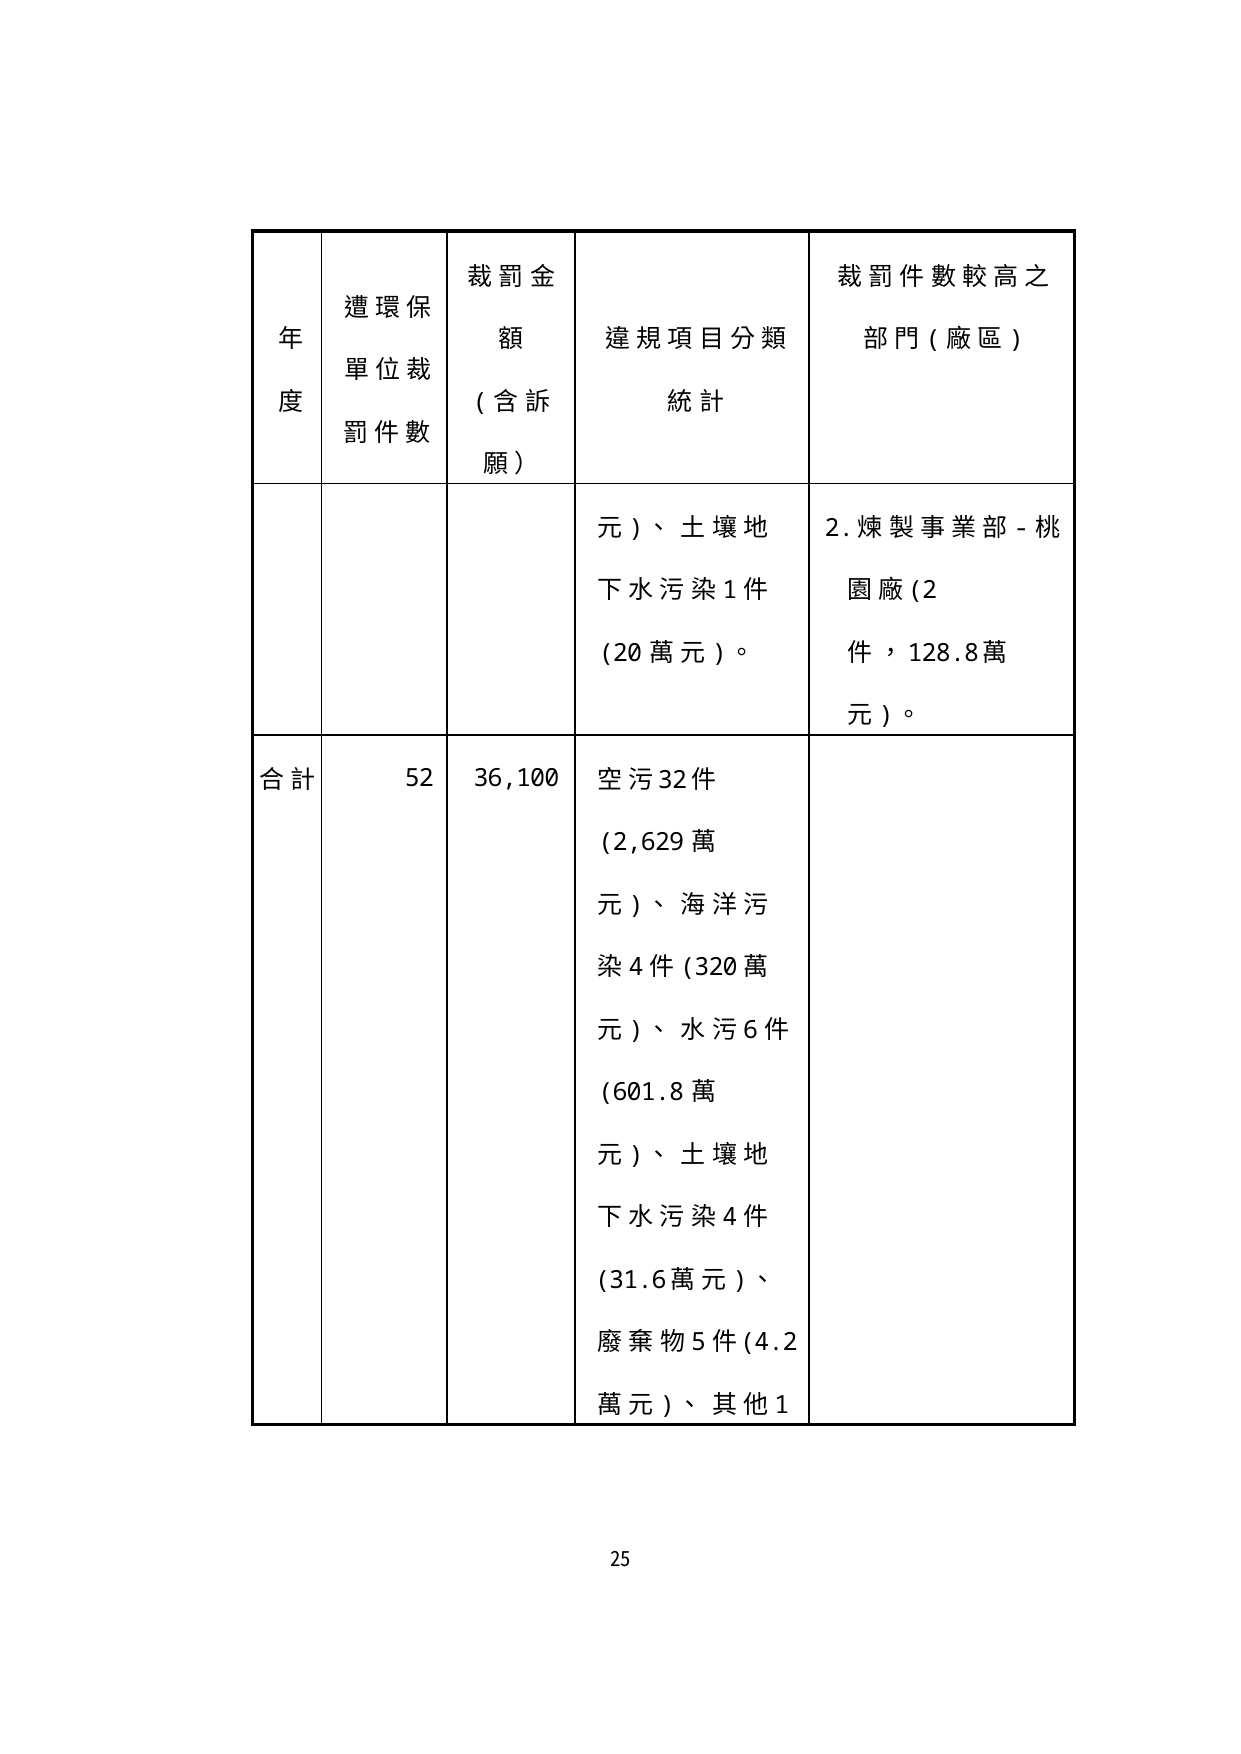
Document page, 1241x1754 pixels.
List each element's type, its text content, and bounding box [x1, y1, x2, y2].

table_header 違規項目分類統計 [576, 233, 808, 482]
table_header 裁罰件數較高之部門(廠區) [810, 233, 1073, 482]
table_cell 元)、土壤地下水污染1件(20萬元)。 [576, 484, 808, 734]
table_cell 52 [322, 736, 446, 1423]
table_cell 合計 [254, 736, 321, 1423]
table_header 裁罰金額 (含訴願） [448, 233, 574, 482]
table_cell 2.煉製事業部-桃園廠(2件，128.8萬元)。 [810, 484, 1073, 734]
table_cell 空污32件(2,629萬元)、海洋污染4件(320萬元)、水污6件(601.8萬元)、土壤地下水污染4件(31.6萬元)、廢棄物5件(4.2萬元)、其他1 [576, 736, 808, 1423]
table_cell [322, 484, 446, 734]
table_cell 112 [254, 484, 321, 734]
table_cell [810, 736, 1073, 1423]
table_cell [448, 484, 574, 734]
table_header 年度 [254, 233, 321, 482]
table_cell 36,100 [448, 736, 574, 1423]
table_header 遭環保單位裁罰件數 [322, 233, 446, 482]
